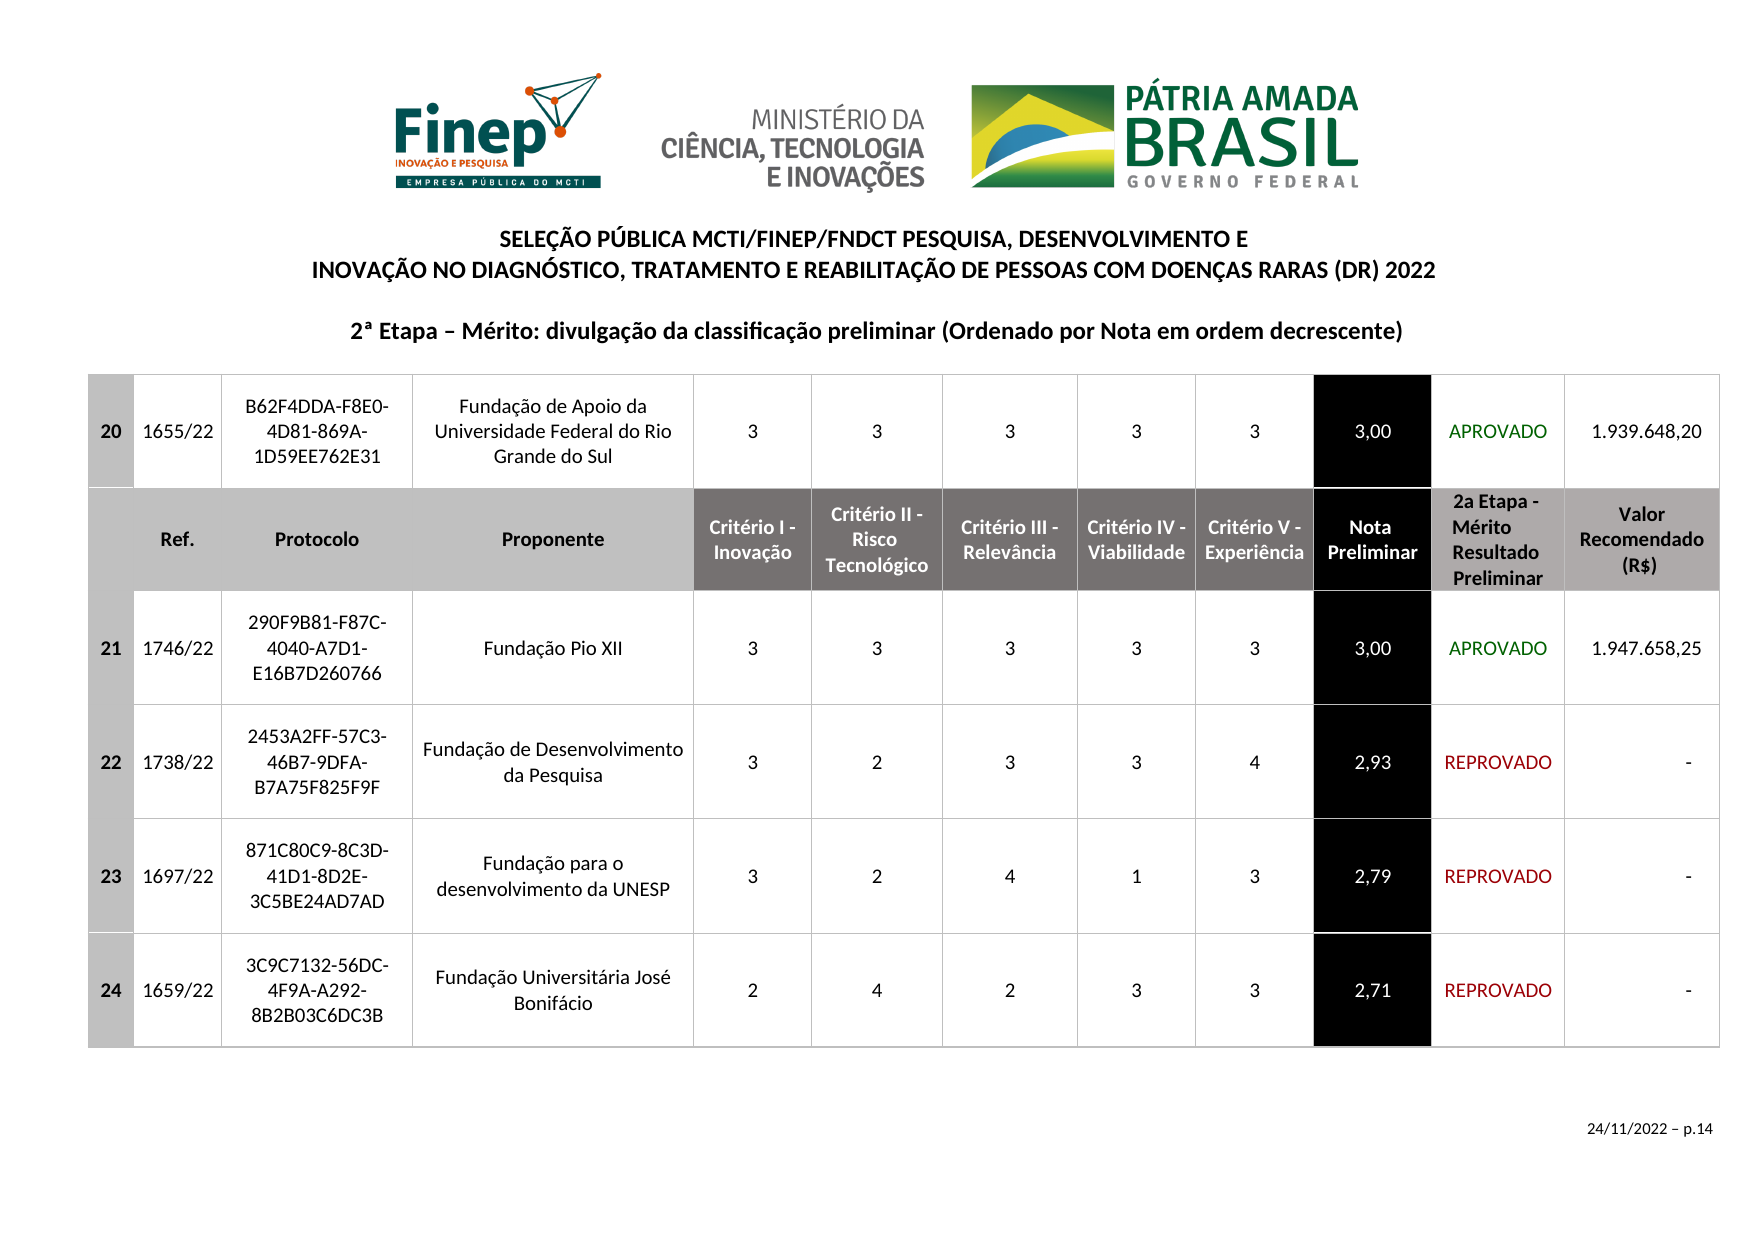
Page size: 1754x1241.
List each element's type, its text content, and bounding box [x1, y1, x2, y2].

table_cell 2,71 [1314, 934, 1431, 1046]
table_cell 2a Etapa - Mérito Resultado Preliminar [1432, 489, 1564, 590]
table_cell 3 [1196, 591, 1313, 704]
table_cell 3 [943, 591, 1077, 704]
table_cell 3 [694, 705, 811, 818]
table_cell 20 [89, 375, 133, 487]
table_cell Valor Recomendado (R$) [1565, 489, 1719, 590]
table_cell 2,79 [1314, 819, 1431, 932]
table_cell 23 [89, 819, 133, 932]
table_cell 2453A2FF-57C3-46B7-9DFA-B7A75F825F9F [222, 705, 412, 818]
table_cell 3 [694, 819, 811, 932]
table_cell 2 [812, 819, 942, 932]
table_cell 21 [89, 591, 133, 704]
table_cell 1738/22 [134, 705, 221, 818]
table_cell 2 [943, 934, 1077, 1046]
table_cell 3 [1196, 819, 1313, 932]
table_cell Proponente [413, 489, 693, 590]
table_cell 3 [1196, 375, 1313, 487]
table_cell 1 [1078, 819, 1195, 932]
table_cell Critério IV - Viabilidade [1078, 489, 1195, 590]
table_cell 871C80C9-8C3D-41D1-8D2E-3C5BE24AD7AD [222, 819, 412, 932]
table_cell 3 [1078, 591, 1195, 704]
table_cell Fundação de Apoio da Universidade Federal do Rio Grande do Sul [413, 375, 693, 487]
table_cell Fundação Universitária José Bonifácio [413, 934, 693, 1046]
table_cell [89, 489, 133, 590]
table_cell REPROVADO [1432, 819, 1564, 932]
table_cell 3 [1196, 934, 1313, 1046]
table_cell 3 [812, 591, 942, 704]
table_cell - [1565, 934, 1719, 1046]
table_cell Critério II -Risco Tecnológico [812, 489, 942, 590]
table_cell 1.947.658,25 [1565, 591, 1719, 704]
table_cell 22 [89, 705, 133, 818]
table_cell 3 [1078, 375, 1195, 487]
table_cell Critério III -Relevância [943, 489, 1077, 590]
table_cell 4 [943, 819, 1077, 932]
table_cell Fundação Pio XII [413, 591, 693, 704]
table_cell 1697/22 [134, 819, 221, 932]
table_cell 4 [1196, 705, 1313, 818]
table_cell 3 [1078, 934, 1195, 1046]
table_cell 24 [89, 934, 133, 1046]
table_cell 3C9C7132-56DC-4F9A-A292-8B2B03C6DC3B [222, 934, 412, 1046]
table_cell APROVADO [1432, 375, 1564, 487]
table_cell 3,00 [1314, 591, 1431, 704]
table_cell Fundação para o desenvolvimento da UNESP [413, 819, 693, 932]
table_cell Critério V - Experiência [1196, 489, 1313, 590]
table_cell 3 [943, 705, 1077, 818]
table_cell 4 [812, 934, 942, 1046]
table_cell Critério I - Inovação [694, 489, 811, 590]
table_cell Ref. [134, 489, 221, 590]
table_cell REPROVADO [1432, 705, 1564, 818]
table_cell 3 [694, 375, 811, 487]
table_cell 3 [943, 375, 1077, 487]
table_cell 1.939.648,20 [1565, 375, 1719, 487]
table_cell - [1565, 705, 1719, 818]
table_cell 2 [694, 934, 811, 1046]
table_cell Nota Preliminar [1314, 489, 1431, 590]
table_cell 2 [812, 705, 942, 818]
table_cell B62F4DDA-F8E0-4D81-869A-1D59EE762E31 [222, 375, 412, 487]
table_cell 3 [1078, 705, 1195, 818]
table_cell 3,00 [1314, 375, 1431, 487]
table_cell 3 [812, 375, 942, 487]
table_cell 2,93 [1314, 705, 1431, 818]
table_cell 3 [694, 591, 811, 704]
table_cell 1659/22 [134, 934, 221, 1046]
table_cell Fundação de Desenvolvimento da Pesquisa [413, 705, 693, 818]
table_cell - [1565, 819, 1719, 932]
table_cell 1655/22 [134, 375, 221, 487]
table_cell REPROVADO [1432, 934, 1564, 1046]
table_cell 290F9B81-F87C-4040-A7D1-E16B7D260766 [222, 591, 412, 704]
table_cell APROVADO [1432, 591, 1564, 704]
table_cell 1746/22 [134, 591, 221, 704]
table_cell Protocolo [222, 489, 412, 590]
